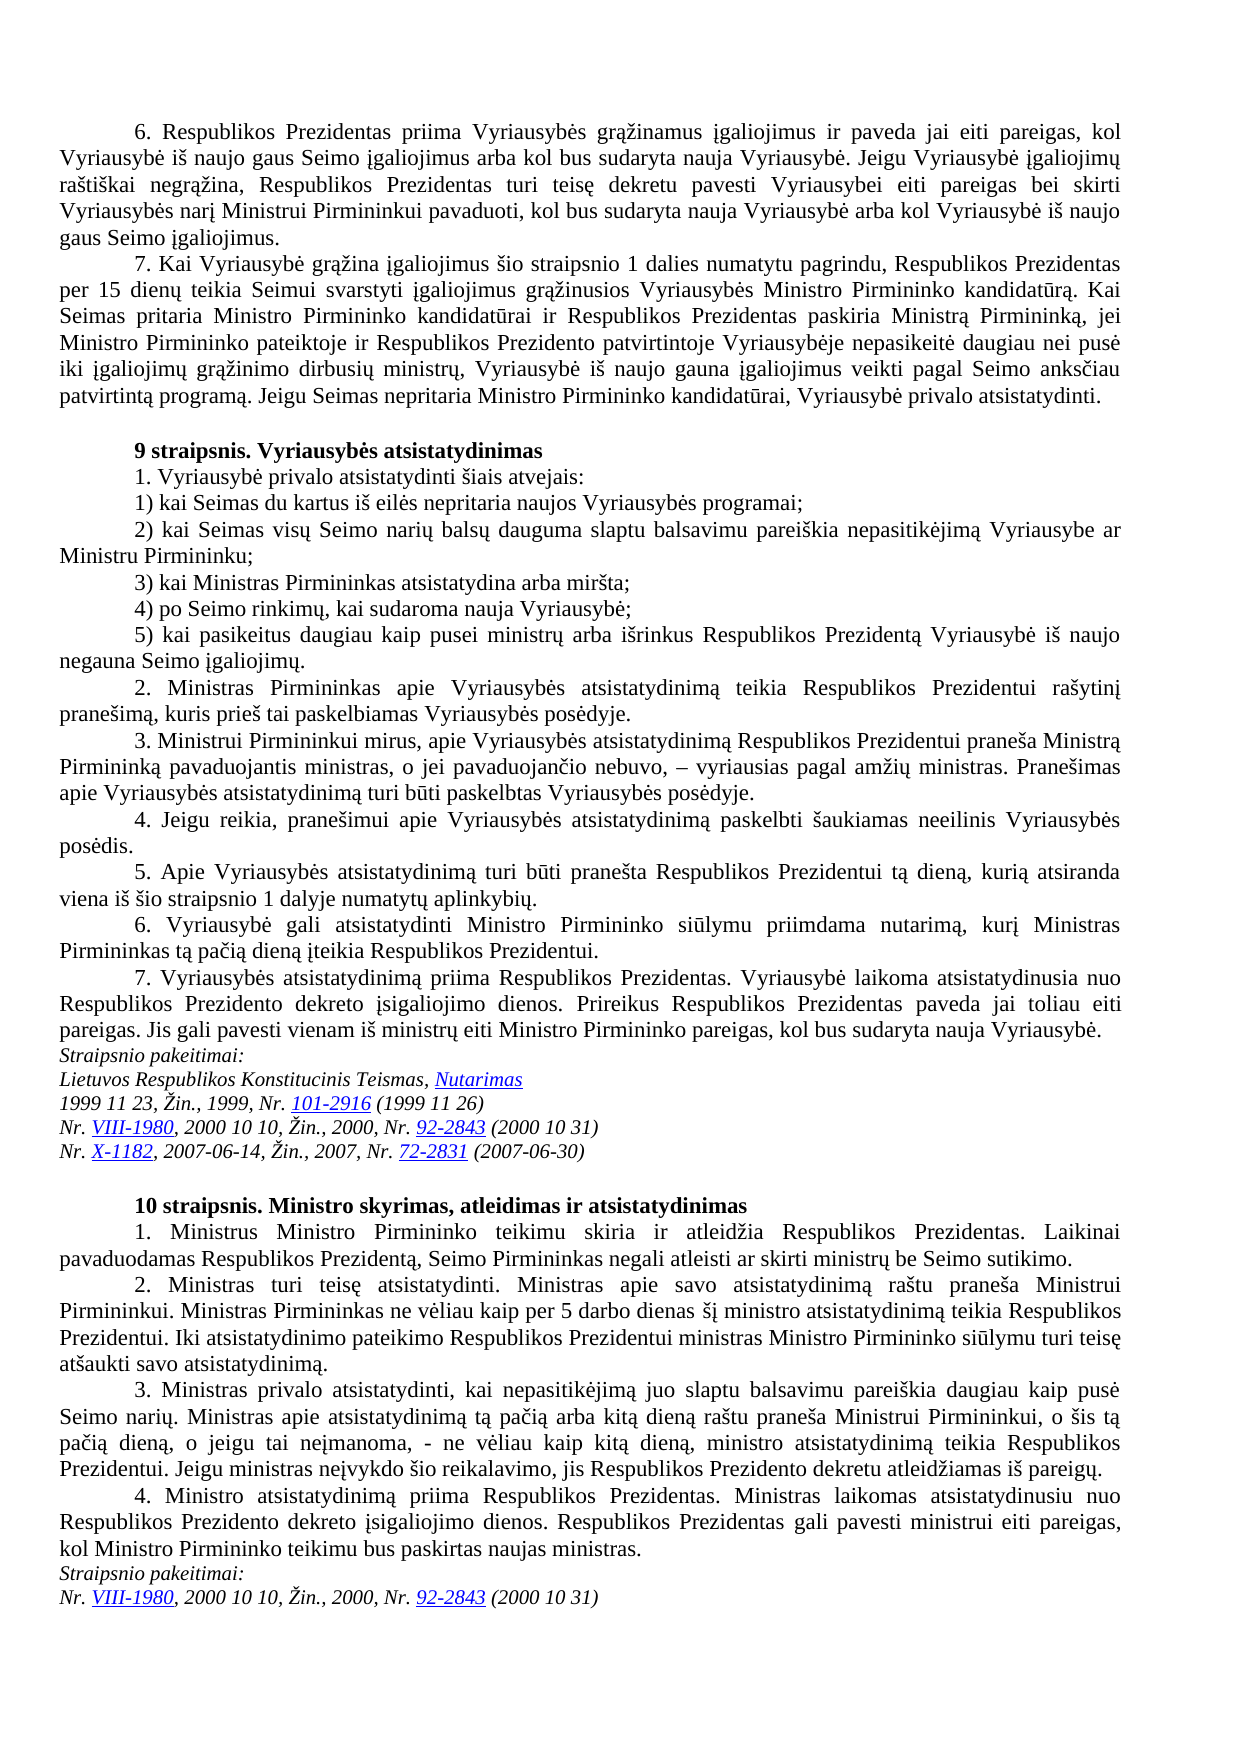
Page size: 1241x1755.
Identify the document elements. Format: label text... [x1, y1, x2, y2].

text 1999 11 23, Žin., 1999, Nr. 101-2916 (1999 11 26) [59, 1091, 1122, 1115]
text Nr. VIII-1980, 2000 10 10, Žin., 2000, Nr. 92-2843 (2000 10 31) [59, 1585, 1122, 1609]
text 5) kai pasikeitus daugiau kaip pusei ministrų arba išrinkus Respublikos Prezidentą Vyriausybė iš naujo negauna Seimo įgaliojimų. [59, 621, 1122, 674]
text 10 straipsnis. Ministro skyrimas, atleidimas ir atsistatydinimas [59, 1192, 1122, 1218]
text 3. Ministrui Pirmininkui mirus, apie Vyriausybės atsistatydinimą Respublikos Prezidentui praneša Ministrą Pirmininką pavaduojantis ministras, o jei pavaduojančio nebuvo, – vyriausias pagal amžių ministras. Pranešimas apie Vyriausybės atsistatydinimą turi būti paskelbtas Vyriausybės posėdyje. [59, 727, 1122, 806]
text Straipsnio pakeitimai: [59, 1561, 1122, 1585]
text 1) kai Seimas du kartus iš eilės nepritaria naujos Vyriausybės programai; [59, 489, 1122, 516]
text 1. Ministrus Ministro Pirmininko teikimu skiria ir atleidžia Respublikos Prezidentas. Laikinai pavaduodamas Respublikos Prezidentą, Seimo Pirmininkas negali atleisti ar skirti ministrų be Seimo sutikimo. [59, 1218, 1122, 1271]
text 6. Respublikos Prezidentas priima Vyriausybės grąžinamus įgaliojimus ir paveda jai eiti pareigas, kol Vyriausybė iš naujo gaus Seimo įgaliojimus arba kol bus sudaryta nauja Vyriausybė. Jeigu Vyriausybė įgaliojimų raštiškai negrąžina, Respublikos Prezidentas turi teisę dekretu pavesti Vyriausybei eiti pareigas bei skirti Vyriausybės narį Ministrui Pirmininkui pavaduoti, kol bus sudaryta nauja Vyriausybė arba kol Vyriausybė iš naujo gaus Seimo įgaliojimus. [59, 118, 1122, 250]
text 2) kai Seimas visų Seimo narių balsų dauguma slaptu balsavimu pareiškia nepasitikėjimą Vyriausybe ar Ministru Pirmininku; [59, 516, 1122, 568]
text 7. Vyriausybės atsistatydinimą priima Respublikos Prezidentas. Vyriausybė laikoma atsistatydinusia nuo Respublikos Prezidento dekreto įsigaliojimo dienos. Prireikus Respublikos Prezidentas paveda jai toliau eiti pareigas. Jis gali pavesti vienam iš ministrų eiti Ministro Pirmininko pareigas, kol bus sudaryta nauja Vyriausybė. [59, 964, 1122, 1043]
text Straipsnio pakeitimai: [59, 1043, 1122, 1067]
text Nr. VIII-1980, 2000 10 10, Žin., 2000, Nr. 92-2843 (2000 10 31) [59, 1115, 1122, 1139]
text 3) kai Ministras Pirmininkas atsistatydina arba miršta; [59, 568, 1122, 595]
text 4) po Seimo rinkimų, kai sudaroma nauja Vyriausybė; [59, 595, 1122, 621]
text 2. Ministras Pirmininkas apie Vyriausybės atsistatydinimą teikia Respublikos Prezidentui rašytinį pranešimą, kuris prieš tai paskelbiamas Vyriausybės posėdyje. [59, 674, 1122, 727]
text 9 straipsnis. Vyriausybės atsistatydinimas [59, 437, 1122, 463]
text 4. Ministro atsistatydinimą priima Respublikos Prezidentas. Ministras laikomas atsistatydinusiu nuo Respublikos Prezidento dekreto įsigaliojimo dienos. Respublikos Prezidentas gali pavesti ministrui eiti pareigas, kol Ministro Pirmininko teikimu bus paskirtas naujas ministras. [59, 1482, 1122, 1561]
text Nr. X-1182, 2007-06-14, Žin., 2007, Nr. 72-2831 (2007-06-30) [59, 1139, 1122, 1163]
text 7. Kai Vyriausybė grąžina įgaliojimus šio straipsnio 1 dalies numatytu pagrindu, Respublikos Prezidentas per 15 dienų teikia Seimui svarstyti įgaliojimus grąžinusios Vyriausybės Ministro Pirmininko kandidatūrą. Kai Seimas pritaria Ministro Pirmininko kandidatūrai ir Respublikos Prezidentas paskiria Ministrą Pirmininką, jei Ministro Pirmininko pateiktoje ir Respublikos Prezidento patvirtintoje Vyriausybėje nepasikeitė daugiau nei pusė iki įgaliojimų grąžinimo dirbusių ministrų, Vyriausybė iš naujo gauna įgaliojimus veikti pagal Seimo anksčiau patvirtintą programą. Jeigu Seimas nepritaria Ministro Pirmininko kandidatūrai, Vyriausybė privalo atsistatydinti. [59, 250, 1122, 408]
text Lietuvos Respublikos Konstitucinis Teismas, Nutarimas [59, 1067, 1122, 1091]
text 5. Apie Vyriausybės atsistatydinimą turi būti pranešta Respublikos Prezidentui tą dieną, kurią atsiranda viena iš šio straipsnio 1 dalyje numatytų aplinkybių. [59, 858, 1122, 911]
text 2. Ministras turi teisę atsistatydinti. Ministras apie savo atsistatydinimą raštu praneša Ministrui Pirmininkui. Ministras Pirmininkas ne vėliau kaip per 5 darbo dienas šį ministro atsistatydinimą teikia Respublikos Prezidentui. Iki atsistatydinimo pateikimo Respublikos Prezidentui ministras Ministro Pirmininko siūlymu turi teisę atšaukti savo atsistatydinimą. [59, 1271, 1122, 1376]
text 4. Jeigu reikia, pranešimui apie Vyriausybės atsistatydinimą paskelbti šaukiamas neeilinis Vyriausybės posėdis. [59, 806, 1122, 858]
text 3. Ministras privalo atsistatydinti, kai nepasitikėjimą juo slaptu balsavimu pareiškia daugiau kaip pusė Seimo narių. Ministras apie atsistatydinimą tą pačią arba kitą dieną raštu praneša Ministrui Pirmininkui, o šis tą pačią dieną, o jeigu tai neįmanoma, - ne vėliau kaip kitą dieną, ministro atsistatydinimą teikia Respublikos Prezidentui. Jeigu ministras neįvykdo šio reikalavimo, jis Respublikos Prezidento dekretu atleidžiamas iš pareigų. [59, 1376, 1122, 1482]
text 6. Vyriausybė gali atsistatydinti Ministro Pirmininko siūlymu priimdama nutarimą, kurį Ministras Pirmininkas tą pačią dieną įteikia Respublikos Prezidentui. [59, 911, 1122, 964]
text 1. Vyriausybė privalo atsistatydinti šiais atvejais: [59, 463, 1122, 489]
